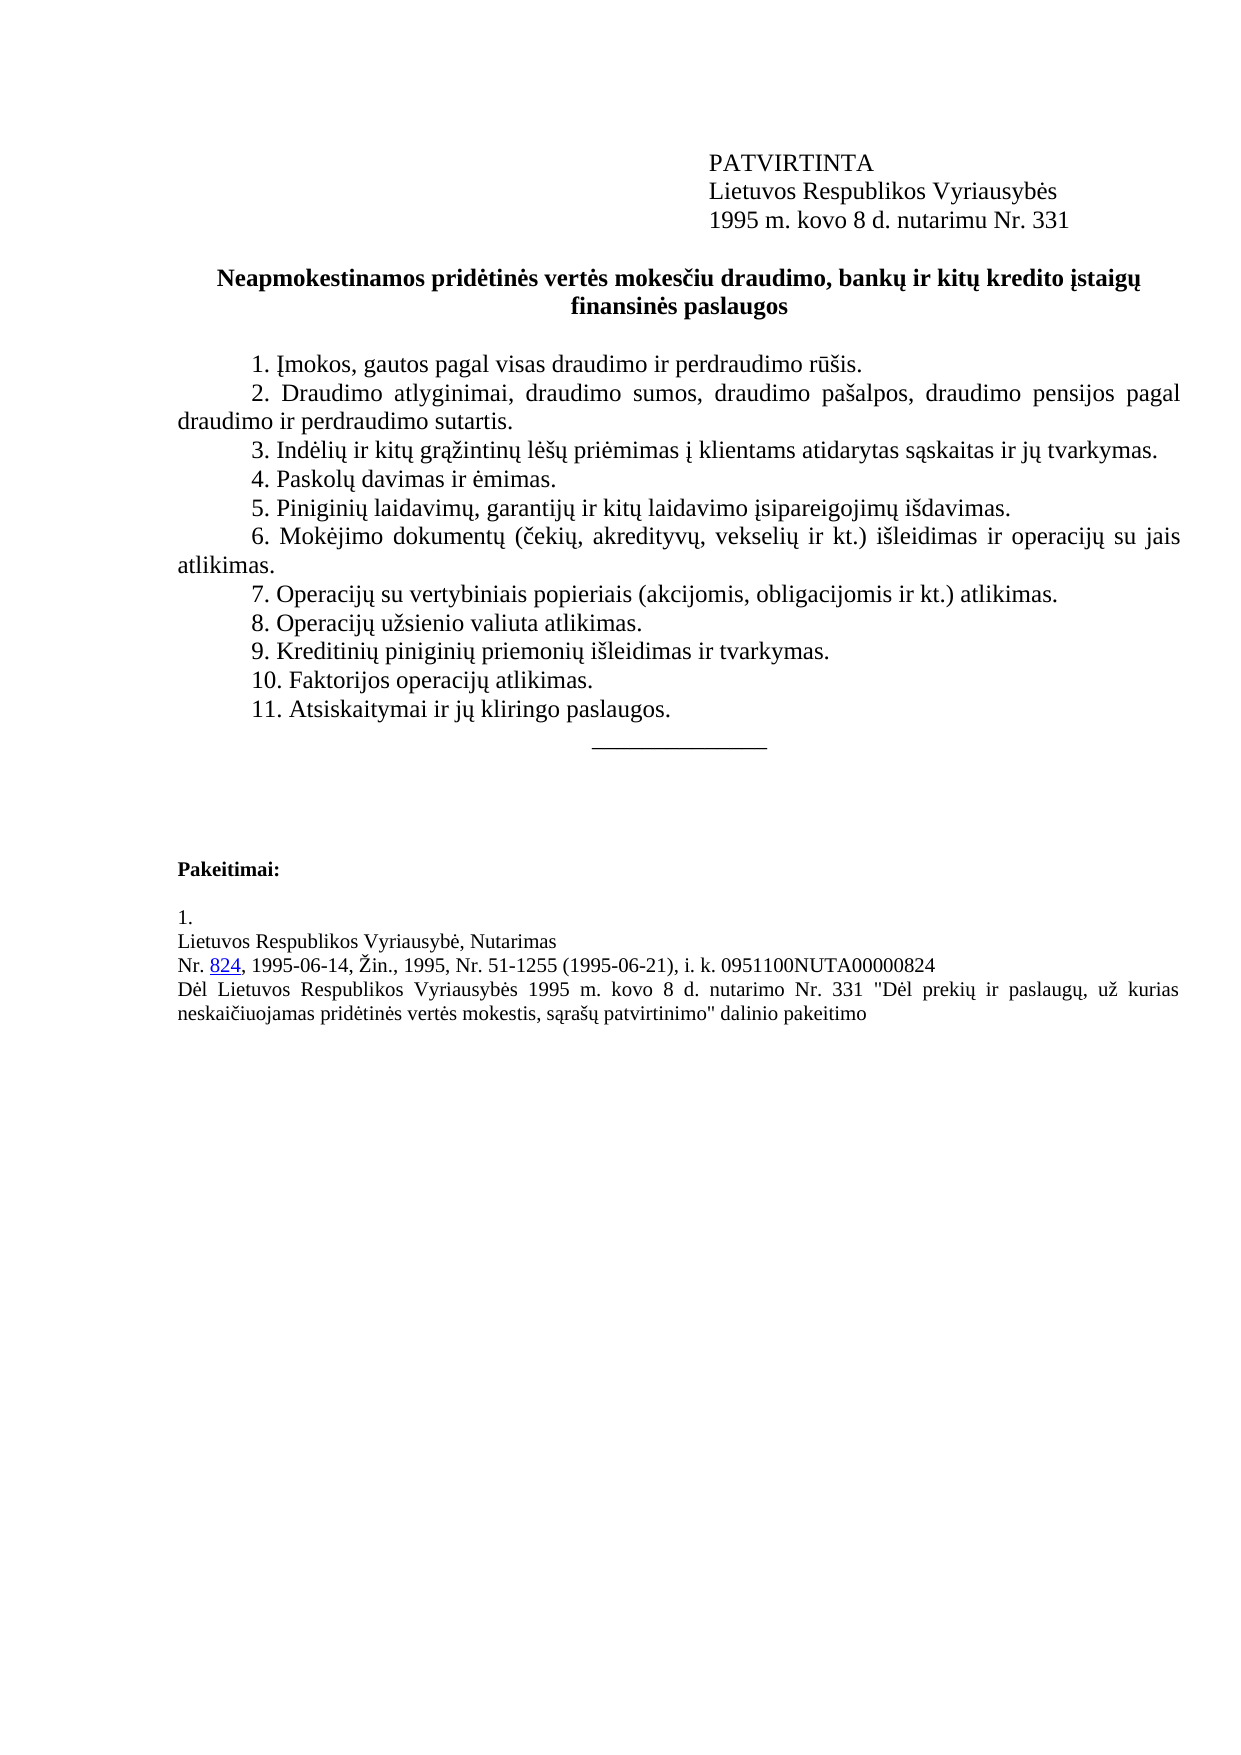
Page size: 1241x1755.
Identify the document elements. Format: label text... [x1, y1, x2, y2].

text 10. Faktorijos operacijų atlikimas. [177, 665, 1181, 694]
text 1. Įmokos, gautos pagal visas draudimo ir perdraudimo rūšis. [177, 349, 1181, 378]
text Neapmokestinamos pridėtinės vertės mokesčiu draudimo, bankų ir kitų kredito įstaigų finansinės paslaugos [177, 263, 1181, 320]
text Pakeitimai: [177, 857, 1181, 881]
text 5. Piniginių laidavimų, garantijų ir kitų laidavimo įsipareigojimų išdavimas. [177, 493, 1181, 521]
text 2. Draudimo atlyginimai, draudimo sumos, draudimo pašalpos, draudimo pensijos pagal draudimo ir perdraudimo sutartis. [177, 378, 1181, 435]
text 1995 m. kovo 8 d. nutarimu Nr. 331 [177, 205, 1181, 234]
text Dėl Lietuvos Respublikos Vyriausybės 1995 m. kovo 8 d. nutarimo Nr. 331 "Dėl prekių ir paslaugų, už kurias neskaičiuojamas pridėtinės vertės mokestis, sąrašų patvirtinimo" dalinio pakeitimo [177, 977, 1181, 1025]
text Lietuvos Respublikos Vyriausybės [177, 176, 1181, 205]
text PATVIRTINTA [177, 148, 1181, 176]
text 3. Indėlių ir kitų grąžintinų lėšų priėmimas į klientams atidarytas sąskaitas ir jų tvarkymas. [177, 435, 1181, 464]
text 7. Operacijų su vertybiniais popieriais (akcijomis, obligacijomis ir kt.) atlikimas. [177, 579, 1181, 608]
text 1. [177, 905, 1181, 929]
text Nr. 824, 1995-06-14, Žin., 1995, Nr. 51-1255 (1995-06-21), i. k. 0951100NUTA00000824 [177, 953, 1181, 977]
text 11. Atsiskaitymai ir jų kliringo paslaugos. [177, 694, 1181, 723]
text 9. Kreditinių piniginių priemonių išleidimas ir tvarkymas. [177, 636, 1181, 665]
text Lietuvos Respublikos Vyriausybė, Nutarimas [177, 929, 1181, 953]
text 4. Paskolų davimas ir ėmimas. [177, 464, 1181, 493]
text 8. Operacijų užsienio valiuta atlikimas. [177, 608, 1181, 636]
text ______________ [177, 723, 1181, 751]
text 6. Mokėjimo dokumentų (čekių, akredityvų, vekselių ir kt.) išleidimas ir operacijų su jais atlikimas. [177, 521, 1181, 579]
